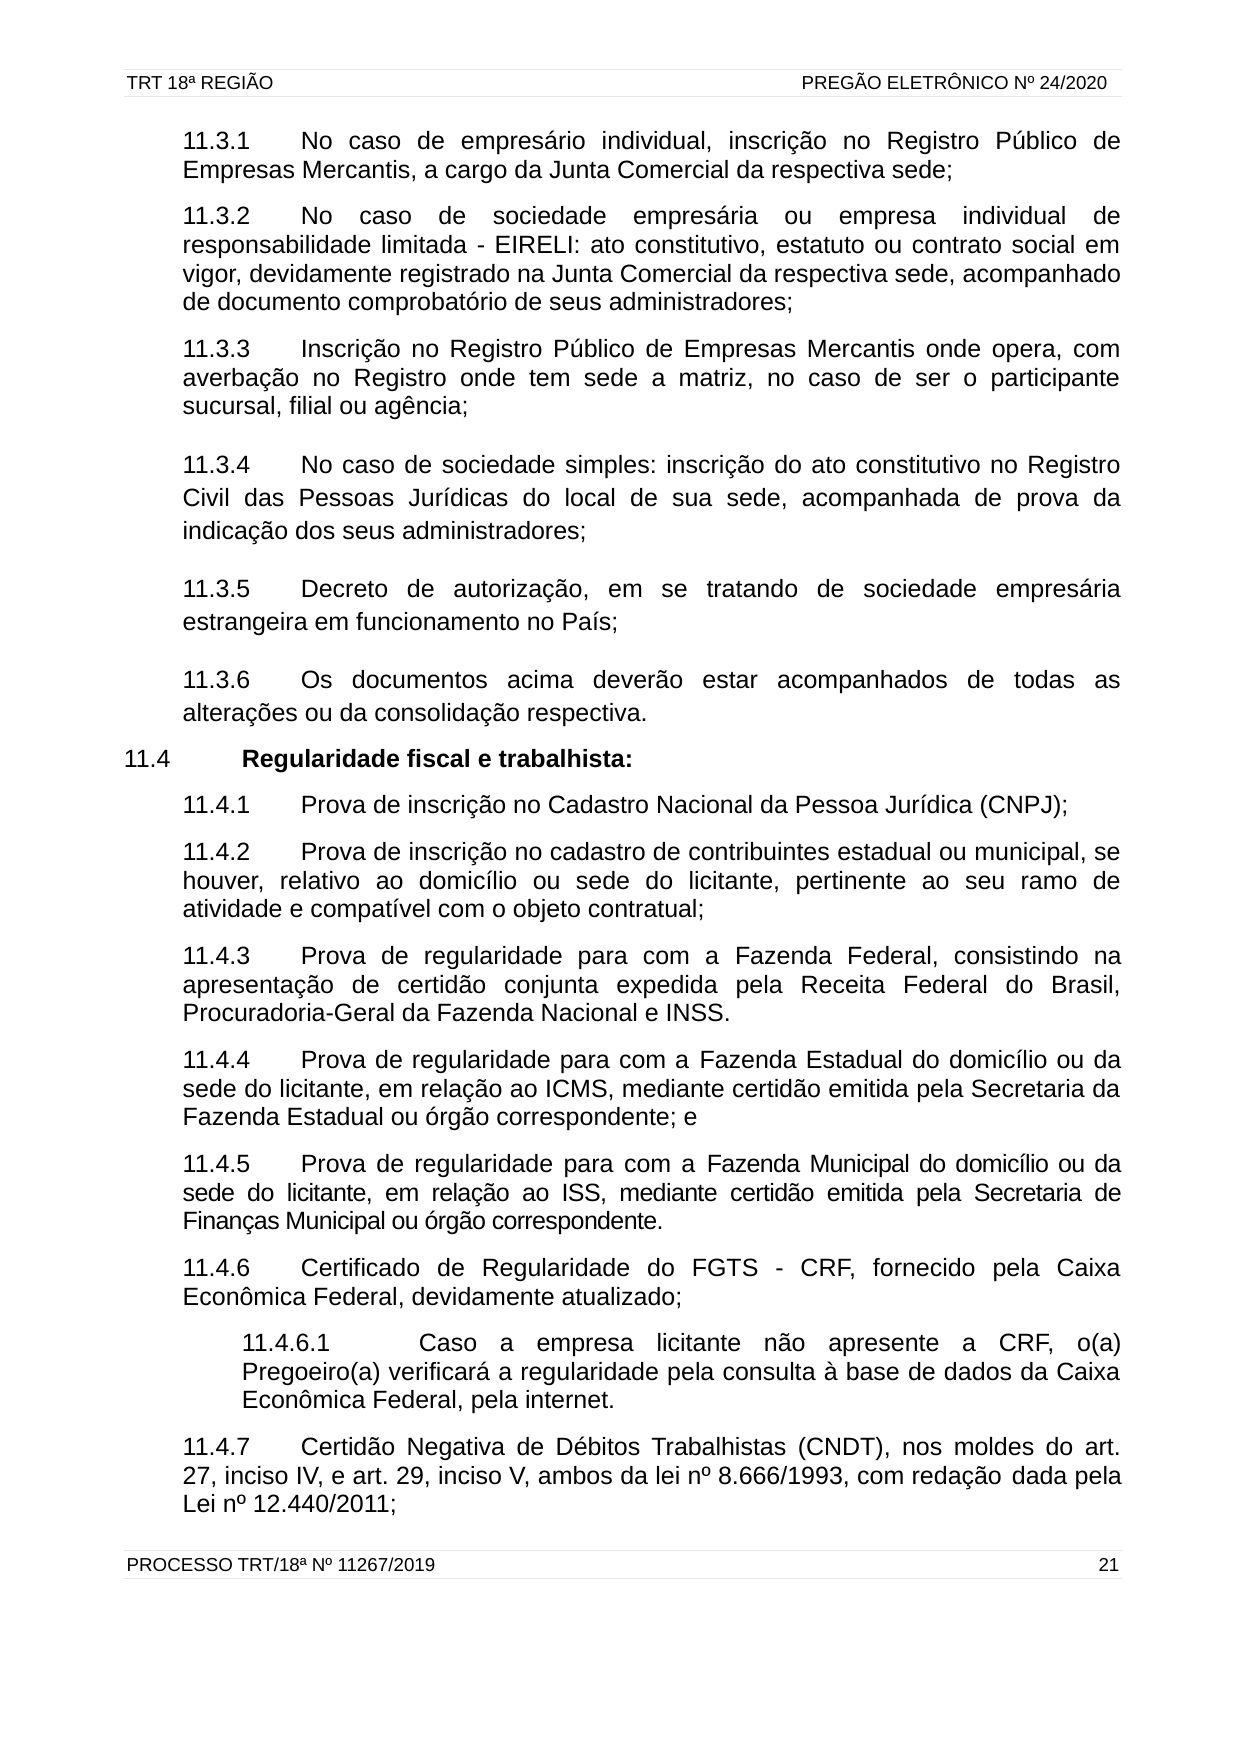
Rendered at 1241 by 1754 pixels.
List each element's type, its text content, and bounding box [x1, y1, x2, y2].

list 11.4.2 Prova de inscrição no cadastro de contribuintes estadual ou municipal, se houver, relativo ao domicílio ou sede do licitante, pertinente ao seu ramo de atividade e compatível com o objeto contratual; [182, 837, 1122, 923]
list 11.4.4 Prova de regularidade para com a Fazenda Estadual do domicílio ou da sede do licitante, em relação ao ICMS, mediante certidão emitida pela Secretaria da Fazenda Estadual ou órgão correspondente; e [182, 1045, 1122, 1131]
list 11.4.3 Prova de regularidade para com a Fazenda Federal, consistindo na apresentação de certidão conjunta expedida pela Receita Federal do Brasil, Procuradoria-Geral da Fazenda Nacional e INSS. [182, 941, 1122, 1027]
list 11.4.5 Prova de regularidade para com a Fazenda Municipal do domicílio ou da sede do licitante, em relação ao ISS, mediante certidão emitida pela Secretaria de Finanças Municipal ou órgão correspondente. [182, 1149, 1122, 1235]
list 11.3.5 Decreto de autorização, em se tratando de sociedade empresária estrangeira em funcionamento no País; [182, 574, 1122, 636]
list 11.4.1 Prova de inscrição no Cadastro Nacional da Pessoa Jurídica (CNPJ); [182, 790, 1122, 819]
text 11.3.3 Inscrição no Registro Público de Empresas Mercantis onde opera, com averbação no Registro onde tem sede a matriz, no caso de ser o participante sucursal, filial ou agência; [182, 334, 1122, 420]
text 11.3.1 No caso de empresário individual, inscrição no Registro Público de Empresas Mercantis, a cargo da Junta Comercial da respectiva sede; [182, 126, 1122, 183]
list 11.4.6 Certificado de Regularidade do FGTS - CRF, fornecido pela Caixa Econômica Federal, devidamente atualizado; [182, 1253, 1122, 1310]
text 11.4 Regularidade fiscal e trabalhista: [123, 744, 1122, 773]
text 11.3.2 No caso de sociedade empresária ou empresa individual de responsabilidade limitada - EIRELI: ato constitutivo, estatuto ou contrato social em vigor, devidamente registrado na Junta Comercial da respectiva sede, acompanhado de documento comprobatório de seus administradores; [182, 201, 1122, 316]
list 11.4.7 Certidão Negativa de Débitos Trabalhistas (CNDT), nos moldes do art. 27, inciso IV, e art. 29, inciso V, ambos da lei nº 8.666/1993, com redação dada pela Lei nº 12.440/2011; [182, 1432, 1122, 1518]
list 11.3.6 Os documentos acima deverão estar acompanhados de todas as alterações ou da consolidação respectiva. [182, 665, 1122, 727]
list 11.3.4 No caso de sociedade simples: inscrição do ato constitutivo no Registro Civil das Pessoas Jurídicas do local de sua sede, acompanhada de prova da indicação dos seus administradores; [182, 450, 1122, 545]
text 11.4.6.1 Caso a empresa licitante não apresente a CRF, o(a) Pregoeiro(a) verificará a regularidade pela consulta à base de dados da Caixa Econômica Federal, pela internet. [242, 1328, 1122, 1414]
